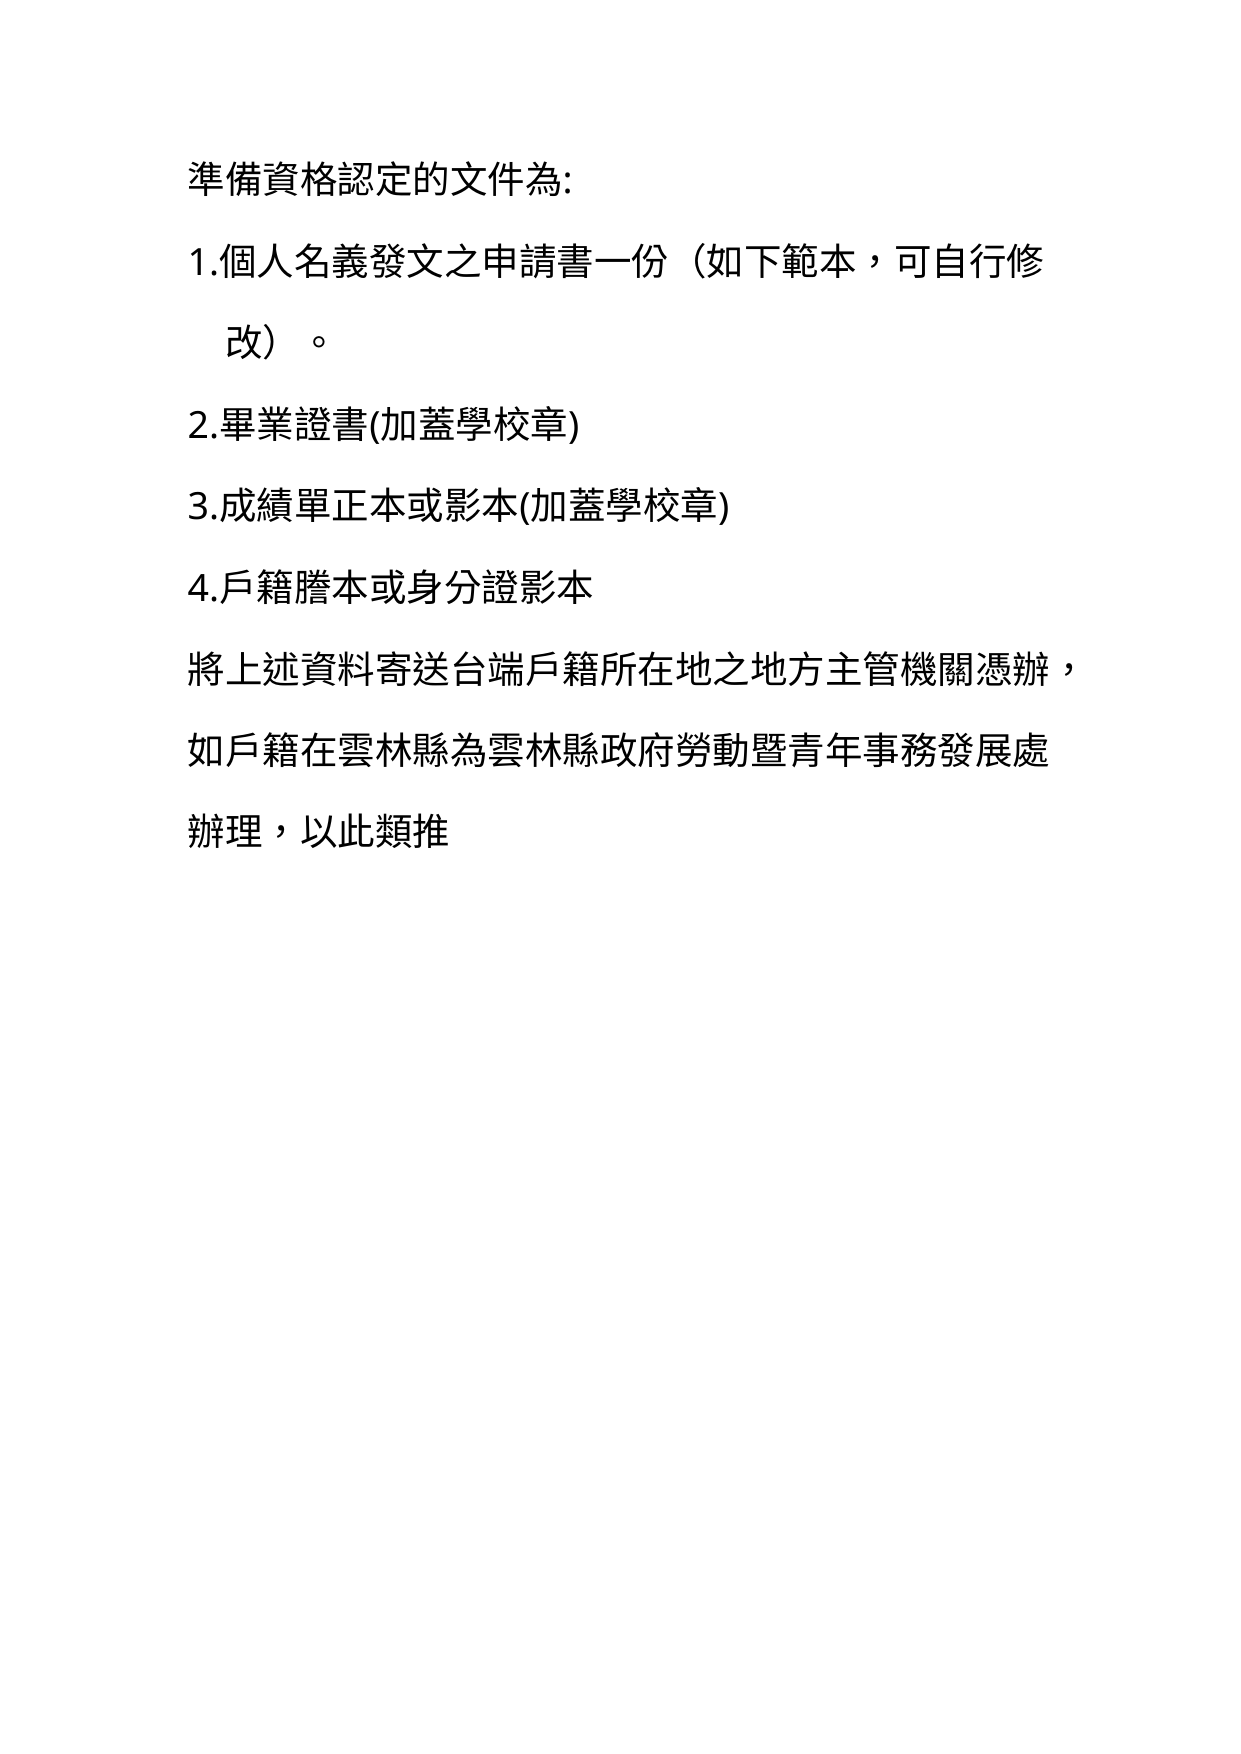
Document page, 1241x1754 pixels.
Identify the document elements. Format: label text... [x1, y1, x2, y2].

text 4.戶籍謄本或身分證影本 [187, 558, 1144, 612]
text 準備資格認定的文件為: [187, 150, 1053, 204]
text 2.畢業證書(加蓋學校章) [187, 394, 1053, 449]
text 1.個人名義發文之申請書一份（如下範本，可自行修改）。 [187, 232, 1053, 367]
text 3.成績單正本或影本(加蓋學校章) [187, 476, 1053, 531]
text 將上述資料寄送台端戶籍所在地之地方主管機關憑辦，如戶籍在雲林縣為雲林縣政府勞動暨青年事務發展處辦理，以此類推 [187, 639, 1053, 857]
